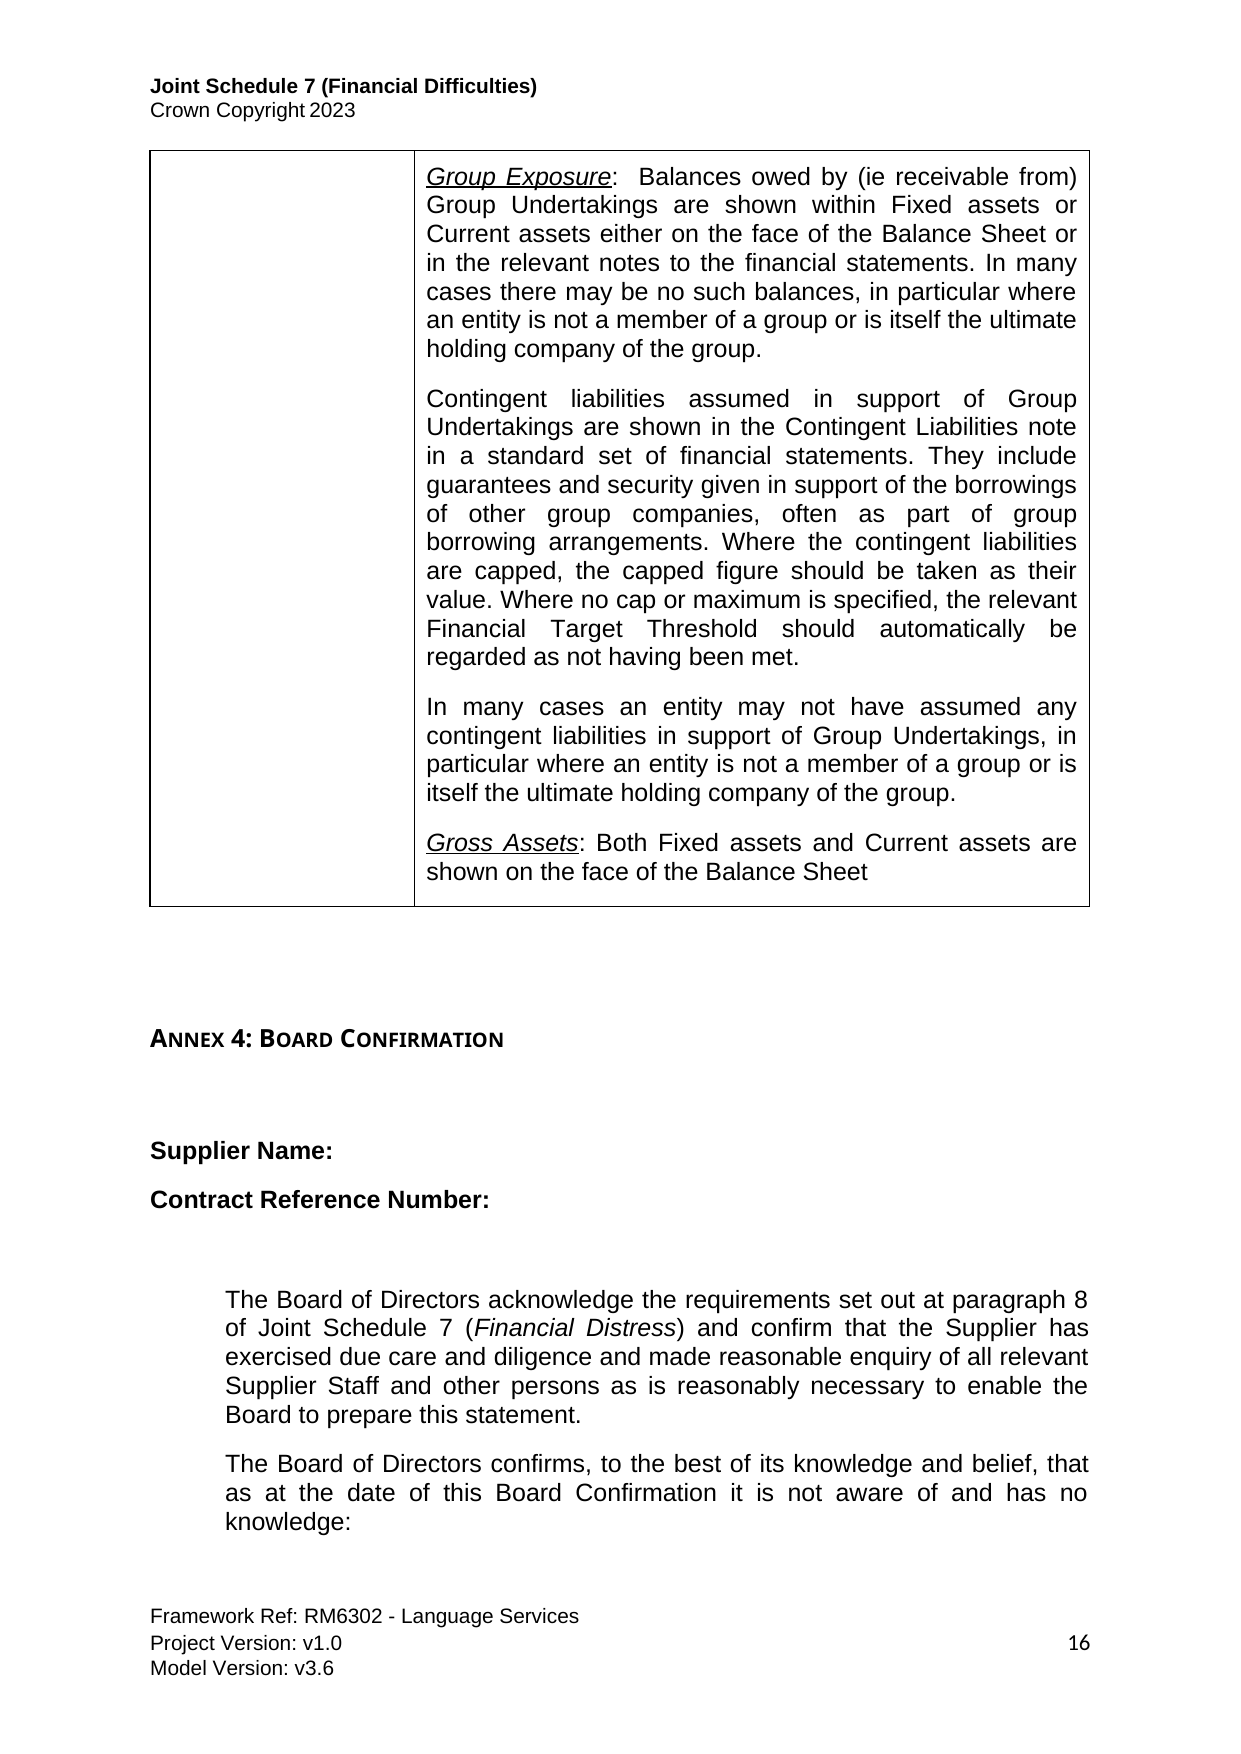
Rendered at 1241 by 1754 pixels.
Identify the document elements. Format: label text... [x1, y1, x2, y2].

text The Board of Directors acknowledge the requirements set out at paragraph 8 of Joint Schedule 7 (Financial Distress) and confirm that the Supplier has exercised due care and diligence and made reasonable enquiry of all relevant Supplier Staff and other persons as is reasonably necessary to enable the Board to prepare this statement. [225, 1284, 1090, 1428]
table_cell [151, 151, 414, 906]
table_cell Group Exposure: Balances owed by (ie receivable from) Group Undertakings are shown within Fixed assets or Current assets either on the face of the Balance Sheet or in the relevant notes to the financial statements. In many cases there may be no such balances, in particular where an entity is not a member of a group or is itself the ultimate holding company of the group. Contingent liabilities assumed in support of Group Undertakings are shown in the Contingent Liabilities note in a standard set of financial statements. They include guarantees and security given in support of the borrowings of other group companies, often as part of group borrowing arrangements. Where the contingent liabilities are capped, the capped figure should be taken as their value. Where no cap or maximum is specified, the relevant Financial Target Threshold should automatically be regarded as not having been met. In many cases an entity may not have assumed any contingent liabilities in support of Group Undertakings, in particular where an entity is not a member of a group or is itself the ultimate holding company of the group. Gross Assets: Both Fixed assets and Current assets are shown on the face of the Balance Sheet [415, 151, 1089, 906]
text Annex 4: Board Confirmation [150, 1021, 1090, 1055]
text Supplier Name: [150, 1136, 1090, 1164]
text The Board of Directors confirms, to the best of its knowledge and belief, that as at the date of this Board Confirmation it is not aware of and has no knowledge: [225, 1449, 1090, 1535]
text Contract Reference Number: [150, 1185, 1090, 1214]
